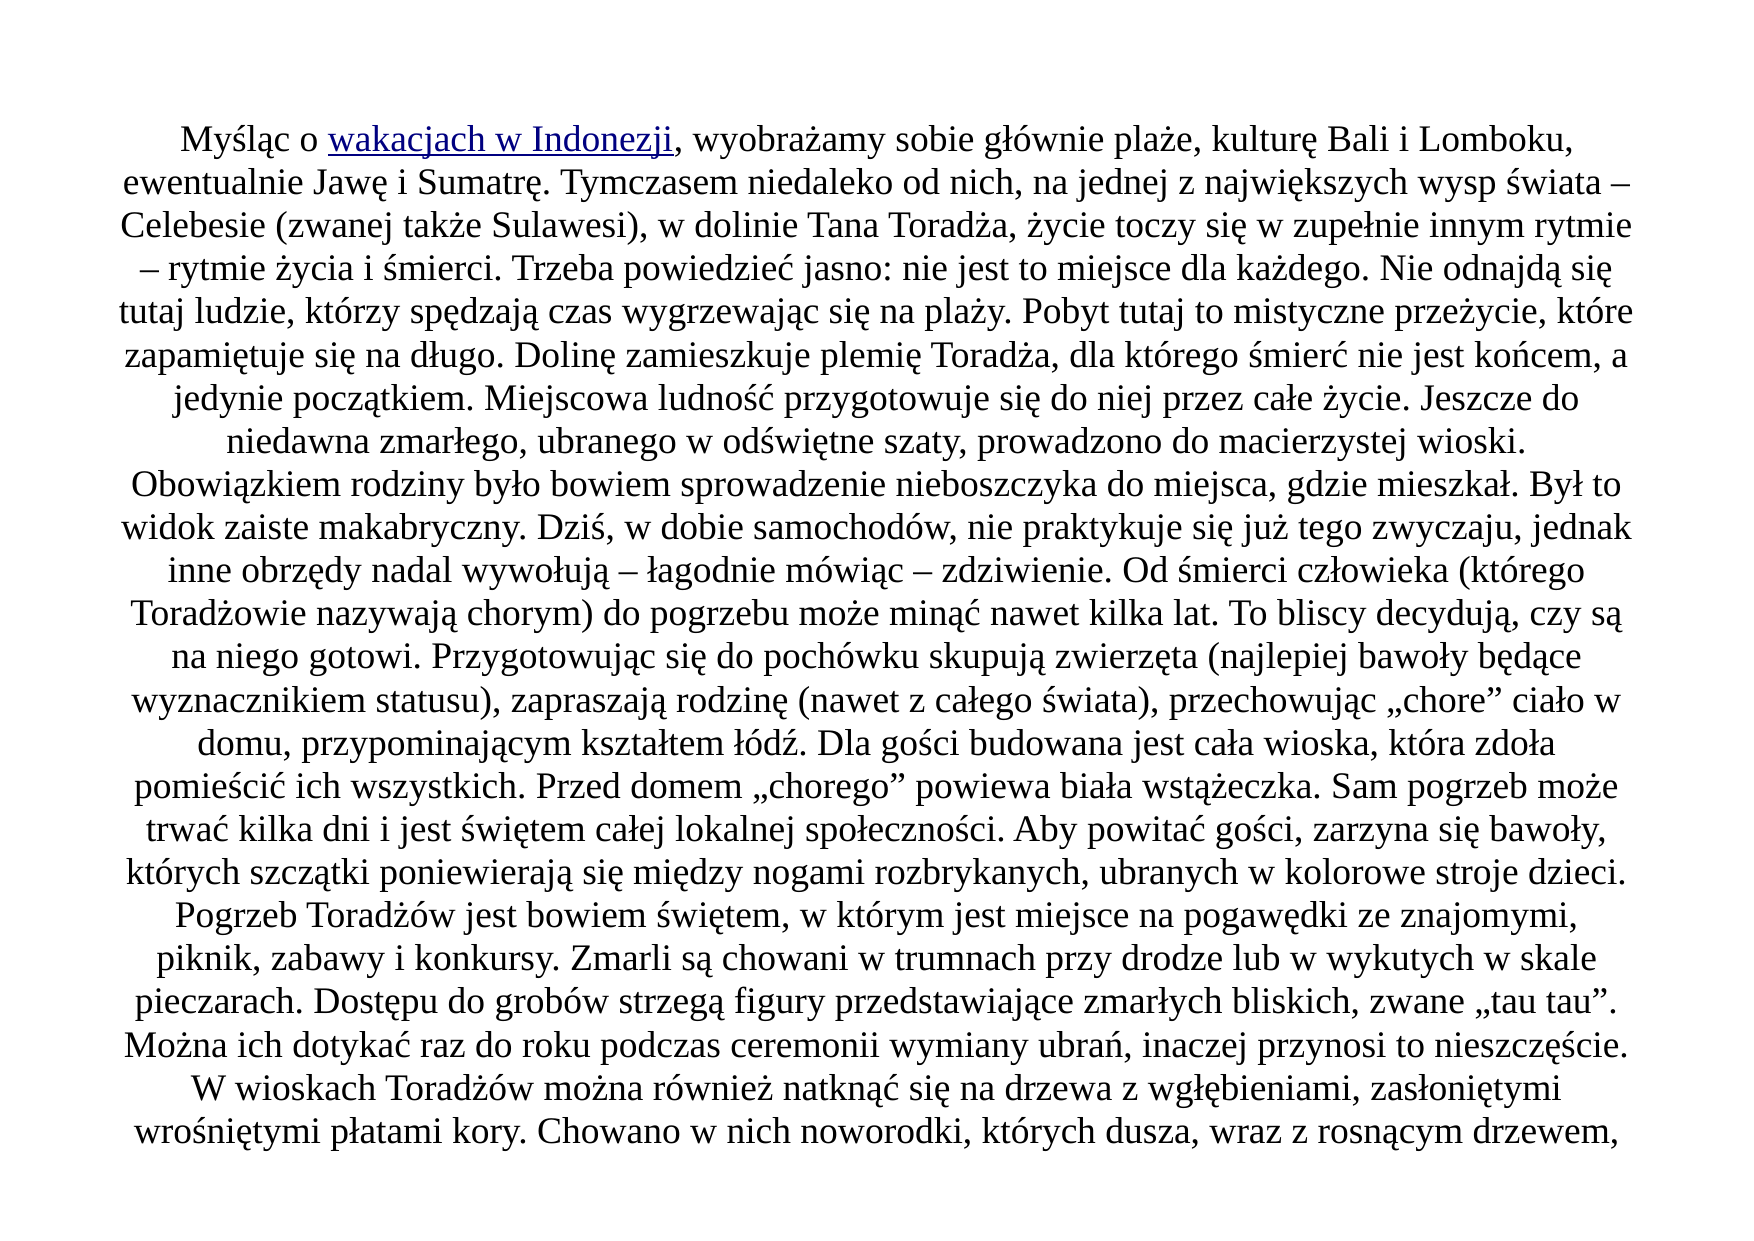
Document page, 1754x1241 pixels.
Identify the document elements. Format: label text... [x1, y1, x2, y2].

text Myśląc o wakacjach w Indonezji, wyobrażamy sobie głównie plaże, kulturę Bali i Lomboku, ewentualnie Jawę i Sumatrę. Tymczasem niedaleko od nich, na jednej z największych wysp świata – Celebesie (zwanej także Sulawesi), w dolinie Tana Toradża, życie toczy się w zupełnie innym rytmie – rytmie życia i śmierci. Trzeba powiedzieć jasno: nie jest to miejsce dla każdego. Nie odnajdą się tutaj ludzie, którzy spędzają czas wygrzewając się na plaży. Pobyt tutaj to mistyczne przeżycie, które zapamiętuje się na długo. Dolinę zamieszkuje plemię Toradża, dla którego śmierć nie jest końcem, a jedynie początkiem. Miejscowa ludność przygotowuje się do niej przez całe życie. Jeszcze do niedawna zmarłego, ubranego w odświętne szaty, prowadzono do macierzystej wioski. Obowiązkiem rodziny było bowiem sprowadzenie nieboszczyka do miejsca, gdzie mieszkał. Był to widok zaiste makabryczny. Dziś, w dobie samochodów, nie praktykuje się już tego zwyczaju, jednak inne obrzędy nadal wywołują – łagodnie mówiąc – zdziwienie. Od śmierci człowieka (którego Toradżowie nazywają chorym) do pogrzebu może minąć nawet kilka lat. To bliscy decydują, czy są na niego gotowi. Przygotowując się do pochówku skupują zwierzęta (najlepiej bawoły będące wyznacznikiem statusu), zapraszają rodzinę (nawet z całego świata), przechowując „chore” ciało w domu, przypominającym kształtem łódź. Dla gości budowana jest cała wioska, która zdoła pomieścić ich wszystkich. Przed domem „chorego” powiewa biała wstążeczka. Sam pogrzeb może trwać kilka dni i jest świętem całej lokalnej społeczności. Aby powitać gości, zarzyna się bawoły, których szczątki poniewierają się między nogami rozbrykanych, ubranych w kolorowe stroje dzieci. Pogrzeb Toradżów jest bowiem świętem, w którym jest miejsce na pogawędki ze znajomymi, piknik, zabawy i konkursy. Zmarli są chowani w trumnach przy drodze lub w wykutych w skale pieczarach. Dostępu do grobów strzegą figury przedstawiające zmarłych bliskich, zwane „tau tau”. Można ich dotykać raz do roku podczas ceremonii wymiany ubrań, inaczej przynosi to nieszczęście. W wioskach Toradżów można również natknąć się na drzewa z wgłębieniami, zasłoniętymi wrośniętymi płatami kory. Chowano w nich noworodki, których dusza, wraz z rosnącym drzewem, [118, 116, 1636, 1151]
